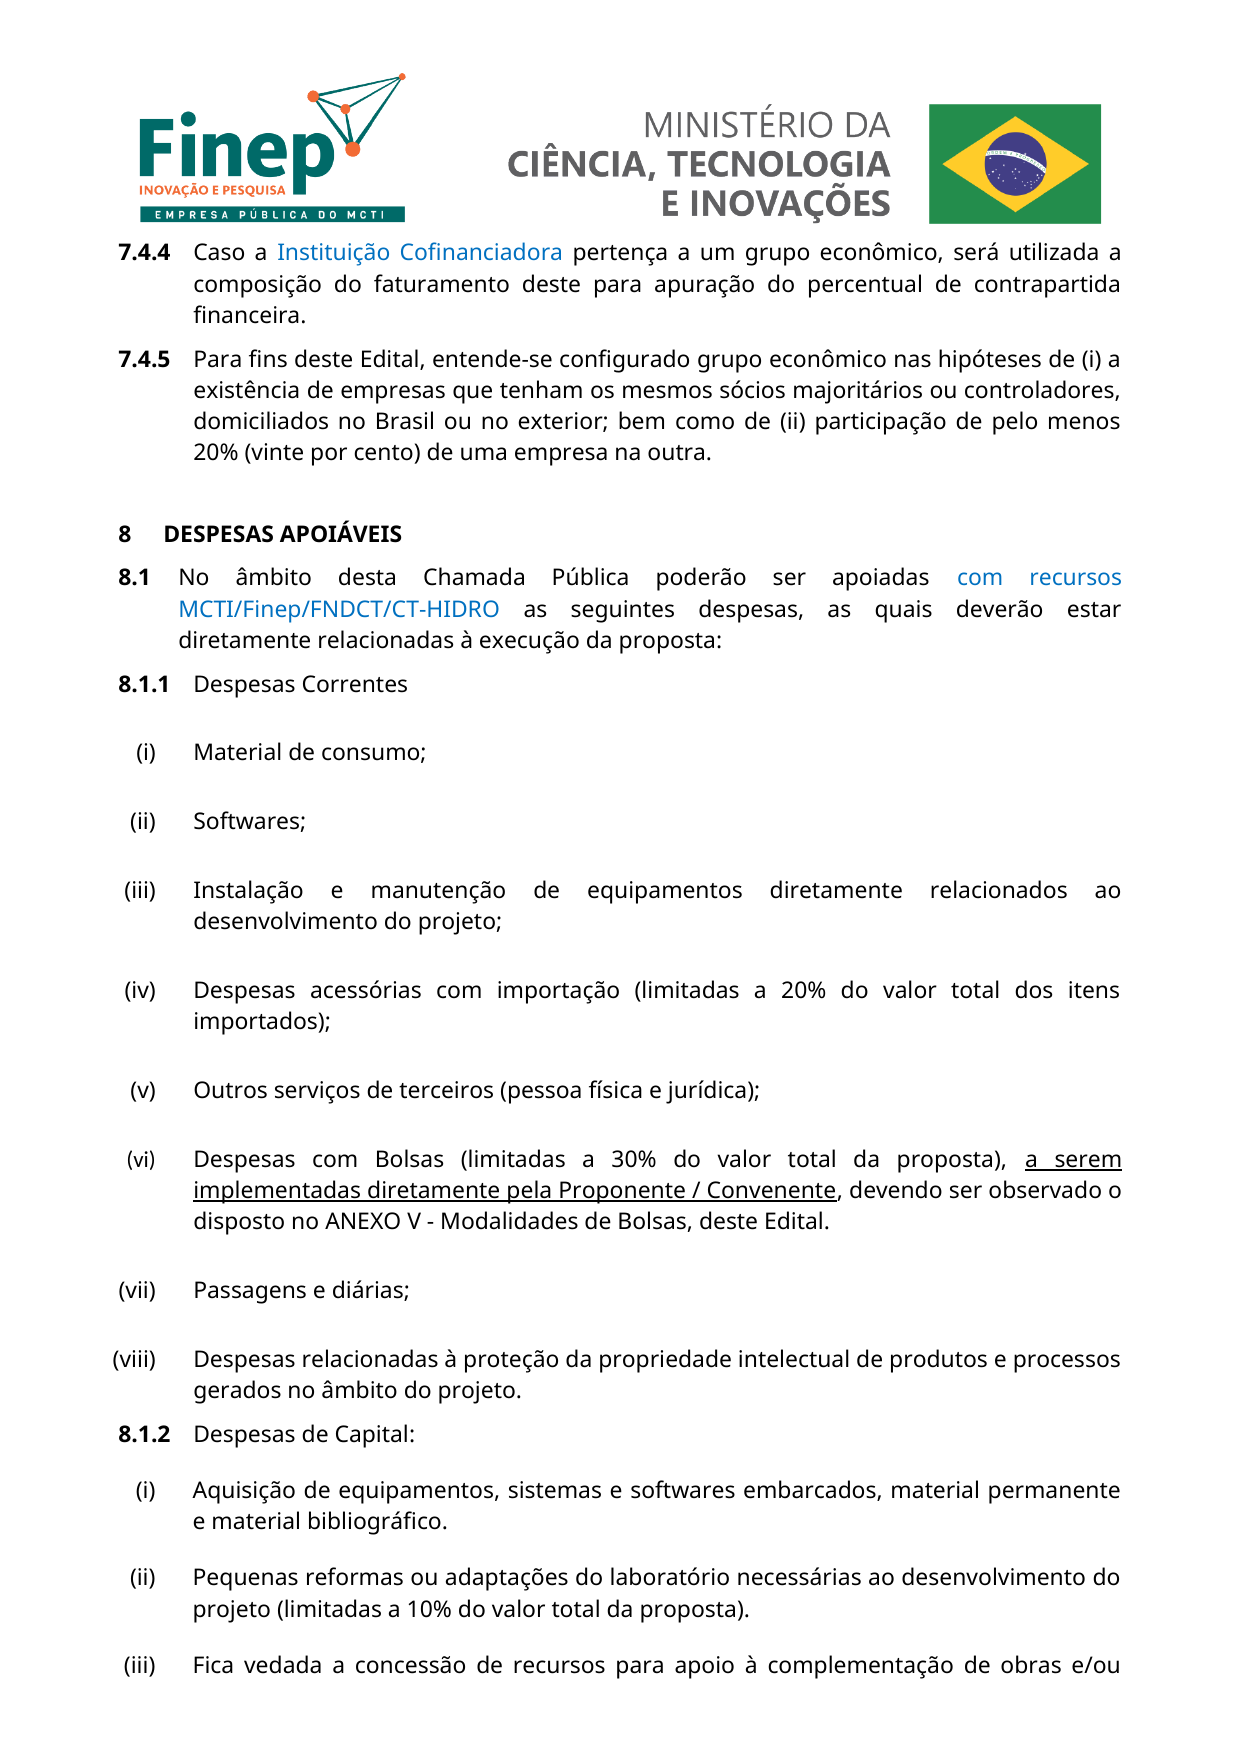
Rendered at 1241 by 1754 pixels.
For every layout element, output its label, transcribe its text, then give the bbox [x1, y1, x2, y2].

list Passagens e diárias; [156, 1274, 1122, 1305]
list Caso a Instituição Cofinanciadora pertença a um grupo econômico, será utilizada a composição do faturamento deste para apuração do percentual de contrapartida financeira. [118, 236, 1122, 330]
list Despesas de Capital: [118, 1417, 1122, 1449]
list Outros serviços de terceiros (pessoa física e jurídica); [156, 1074, 1122, 1105]
list Pequenas reformas ou adaptações do laboratório necessárias ao desenvolvimento do projeto (limitadas a 10% do valor total da proposta). [155, 1561, 1122, 1624]
list Fica vedada a concessão de recursos para apoio à complementação de obras e/ou [155, 1649, 1122, 1680]
list Para fins deste Edital, entende-se configurado grupo econômico nas hipóteses de (i) a existência de empresas que tenham os mesmos sócios majoritários ou controladores, domiciliados no Brasil ou no exterior; bem como de (ii) participação de pelo menos 20% (vinte por cento) de uma empresa na outra. [118, 342, 1122, 467]
list Aquisição de equipamentos, sistemas e softwares embarcados, material permanente e material bibliográfico. [155, 1474, 1122, 1536]
list Despesas Correntes [118, 667, 1122, 699]
list DESPESAS APOIÁVEIS [118, 517, 1122, 549]
list Instalação e manutenção de equipamentos diretamente relacionados ao desenvolvimento do projeto; [156, 874, 1122, 936]
list Despesas acessórias com importação (limitadas a 20% do valor total dos itens importados); [156, 974, 1122, 1036]
list No âmbito desta Chamada Pública poderão ser apoiadas com recursos MCTI/Finep/FNDCT/CT-HIDRO as seguintes despesas, as quais deverão estar diretamente relacionadas à execução da proposta: [118, 561, 1122, 655]
list Softwares; [156, 805, 1122, 836]
list Despesas relacionadas à proteção da propriedade intelectual de produtos e processos gerados no âmbito do projeto. [156, 1342, 1122, 1405]
list Despesas com Bolsas (limitadas a 30% do valor total da proposta), a serem implementadas diretamente pela Proponente / Convenente, devendo ser observado o disposto no ANEXO V - Modalidades de Bolsas, deste Edital. [156, 1142, 1122, 1236]
list Material de consumo; [156, 736, 1122, 767]
